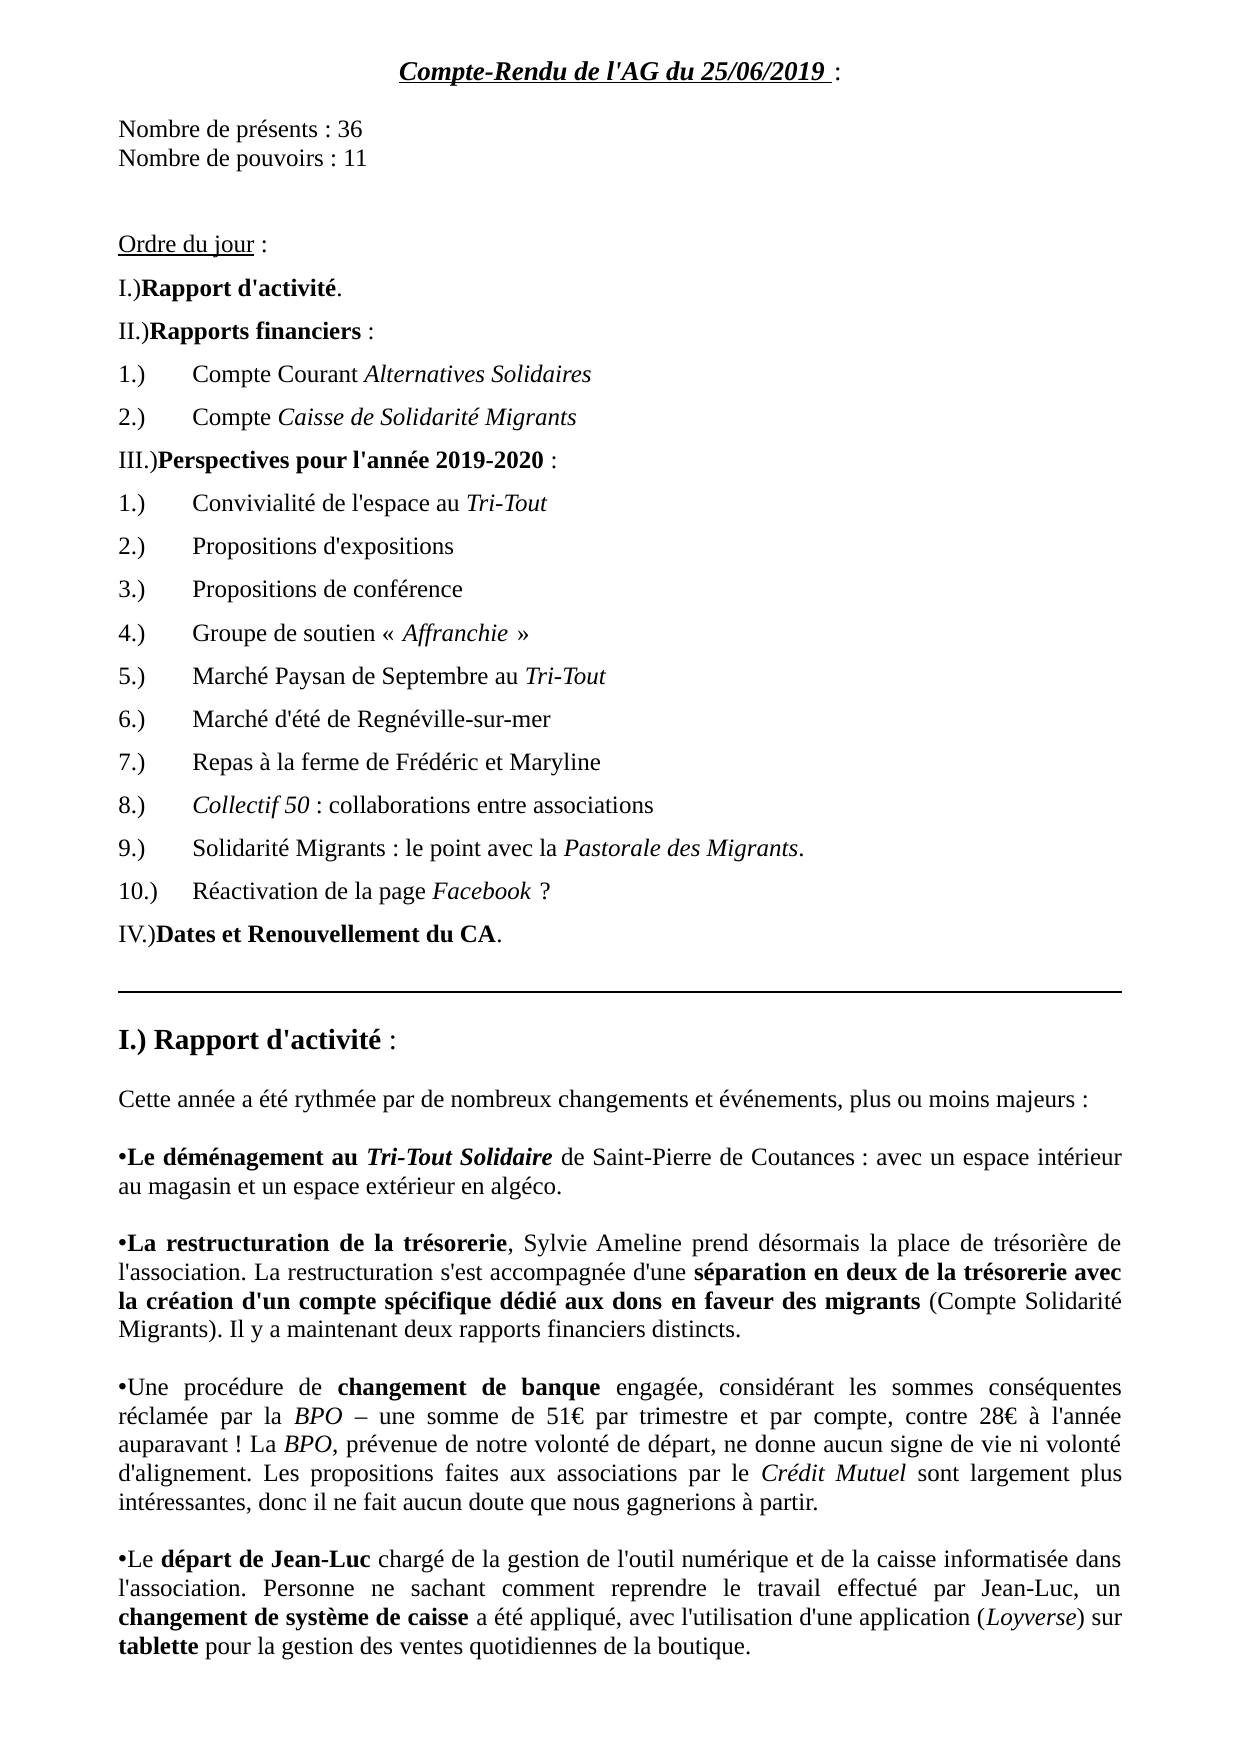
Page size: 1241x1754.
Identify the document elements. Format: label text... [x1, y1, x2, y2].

text Cette année a été rythmée par de nombreux changements et événements, plus ou moins majeurs : [118, 1084, 1122, 1113]
text 2.) Propositions d'expositions [118, 531, 1122, 560]
text 5.) Marché Paysan de Septembre au Tri-Tout [118, 661, 1122, 689]
text I.) Rapport d'activité : [118, 1022, 1122, 1056]
list Perspectives pour l'année 2019-2020 : [118, 445, 1122, 474]
text 10.) Réactivation de la page Facebook ? [118, 876, 1122, 905]
list Dates et Renouvellement du CA. [118, 919, 1122, 948]
text 4.) Groupe de soutien « Affranchie » [118, 618, 1122, 646]
list Le déménagement au Tri-Tout Solidaire de Saint-Pierre de Coutances : avec un espace intérieur au magasin et un espace extérieur en algéco. [118, 1142, 1122, 1199]
list La restructuration de la trésorerie, Sylvie Ameline prend désormais la place de trésorière de l'association. La restructuration s'est accompagnée d'une séparation en deux de la trésorerie avec la création d'un compte spécifique dédié aux dons en faveur des migrants (Compte Solidarité Migrants). Il y a maintenant deux rapports financiers distincts. [118, 1228, 1122, 1343]
text 8.) Collectif 50 : collaborations entre associations [118, 790, 1122, 819]
list Le départ de Jean-Luc chargé de la gestion de l'outil numérique et de la caisse informatisée dans l'association. Personne ne sachant comment reprendre le travail effectué par Jean-Luc, un changement de système de caisse a été appliqué, avec l'utilisation d'une application (Loyverse) sur tablette pour la gestion des ventes quotidiennes de la boutique. [118, 1544, 1122, 1659]
text 1.) Compte Courant Alternatives Solidaires [118, 359, 1122, 388]
text 6.) Marché d'été de Regnéville-sur-mer [118, 704, 1122, 733]
text 7.) Repas à la ferme de Frédéric et Maryline [118, 747, 1122, 776]
text 9.) Solidarité Migrants : le point avec la Pastorale des Migrants. [118, 833, 1122, 862]
list Rapport d'activité. [118, 273, 1122, 301]
text Compte-Rendu de l'AG du 25/06/2019 : [118, 55, 1122, 86]
text Ordre du jour : [118, 229, 1122, 258]
text 3.) Propositions de conférence [118, 574, 1122, 603]
text 1.) Convivialité de l'espace au Tri-Tout [118, 488, 1122, 517]
text Nombre de pouvoirs : 11 [118, 143, 1122, 172]
list Rapports financiers : [118, 316, 1122, 344]
text 2.) Compte Caisse de Solidarité Migrants [118, 402, 1122, 431]
list Une procédure de changement de banque engagée, considérant les sommes conséquentes réclamée par la BPO – une somme de 51€ par trimestre et par compte, contre 28€ à l'année auparavant ! La BPO, prévenue de notre volonté de départ, ne donne aucun signe de vie ni volonté d'alignement. Les propositions faites aux associations par le Crédit Mutuel sont largement plus intéressantes, donc il ne fait aucun doute que nous gagnerions à partir. [118, 1372, 1122, 1516]
text Nombre de présents : 36 [118, 114, 1122, 143]
